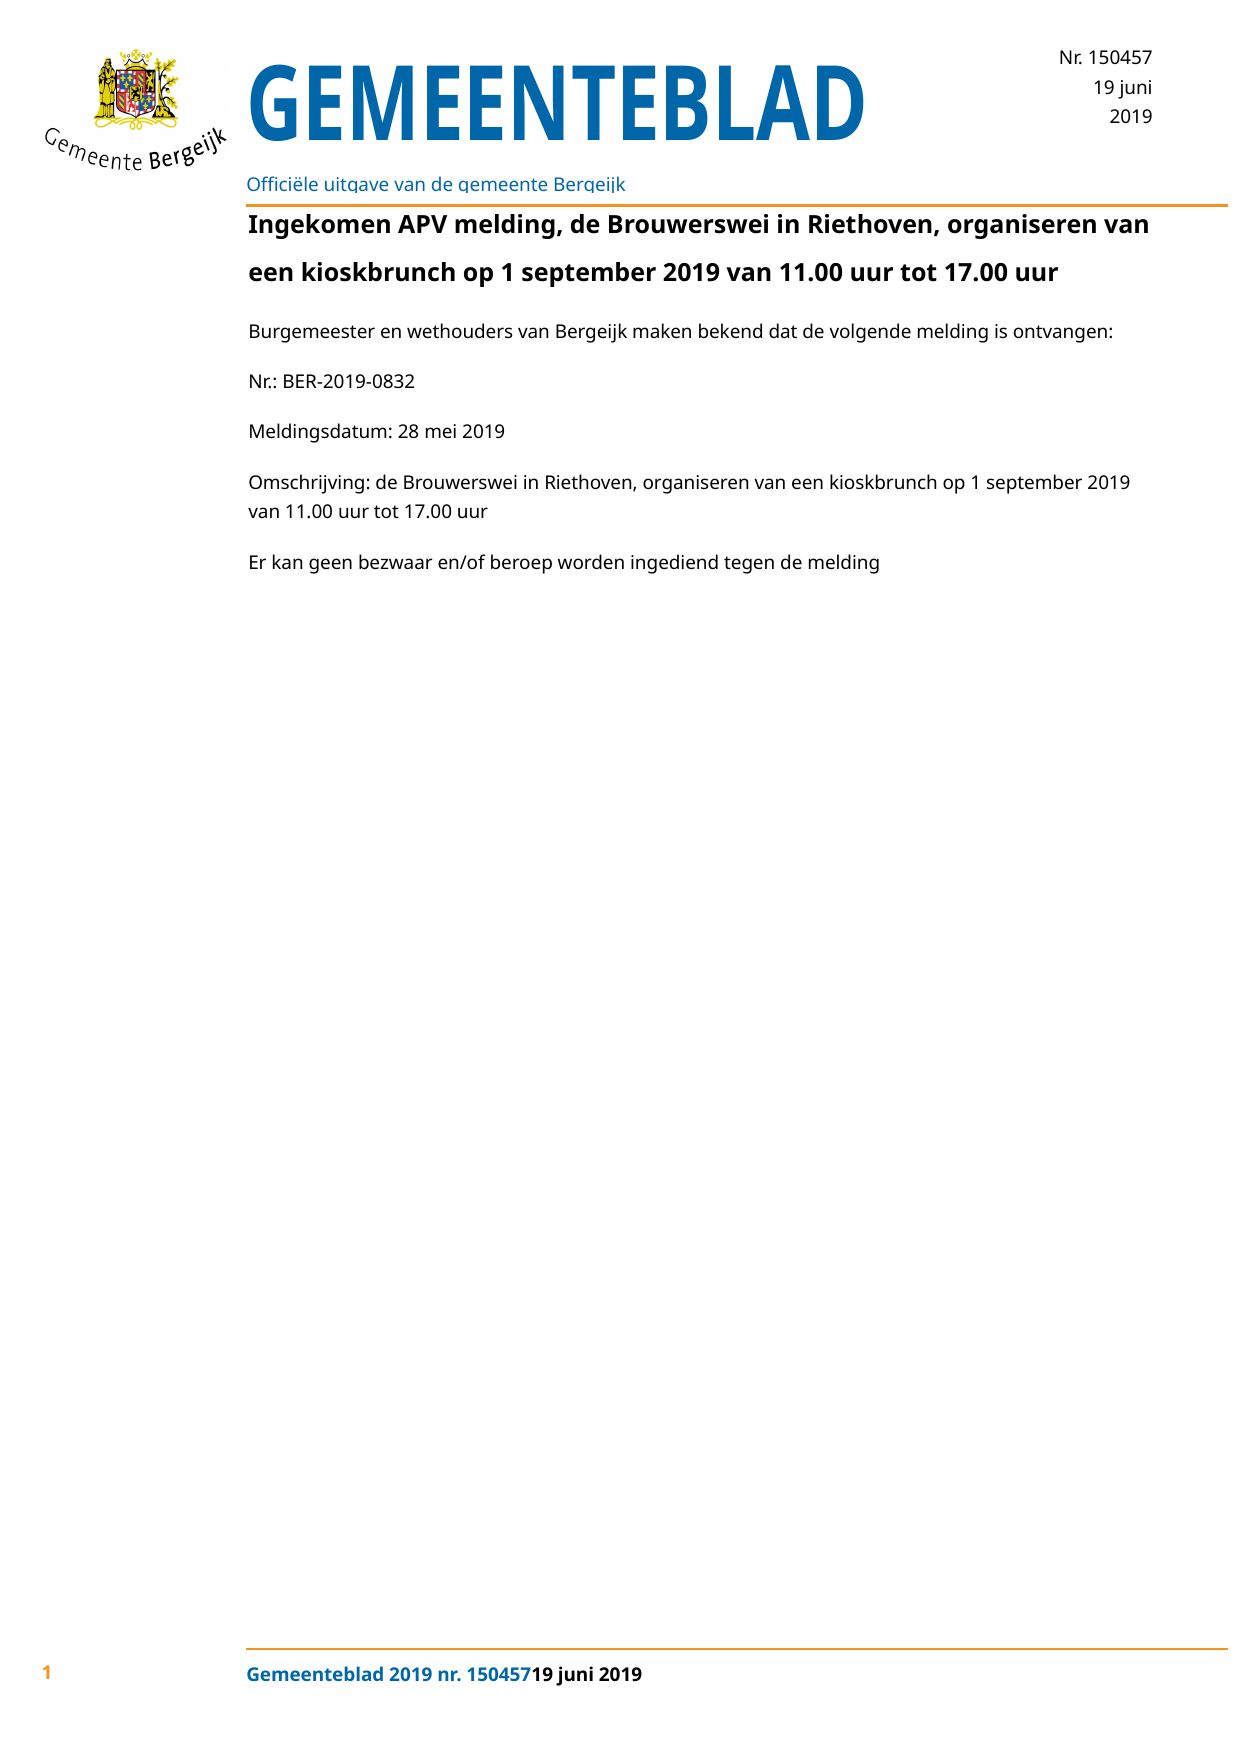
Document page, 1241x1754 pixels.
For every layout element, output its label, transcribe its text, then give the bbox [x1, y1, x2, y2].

text Omschrijving: de Brouwerswei in Riethoven, organiseren van een kioskbrunch op 1 september 2019 van 11.00 uur tot 17.00 uur [248, 469, 1152, 524]
picture [41, 47, 231, 172]
text Burgemeester en wethouders van Bergeijk maken bekend dat de volgende melding is ontvangen: [248, 318, 1152, 344]
text Meldingsdatum: 28 mei 2019 [248, 419, 1152, 444]
text Ingekomen APV melding, de Brouwerswei in Riethoven, organiseren van een kioskbrunch op 1 september 2019 van 11.00 uur tot 17.00 uur [248, 207, 1152, 288]
text Er kan geen bezwaar en/of beroep worden ingediend tegen de melding [248, 549, 1152, 575]
text Nr.: BER-2019-0832 [248, 368, 1152, 394]
